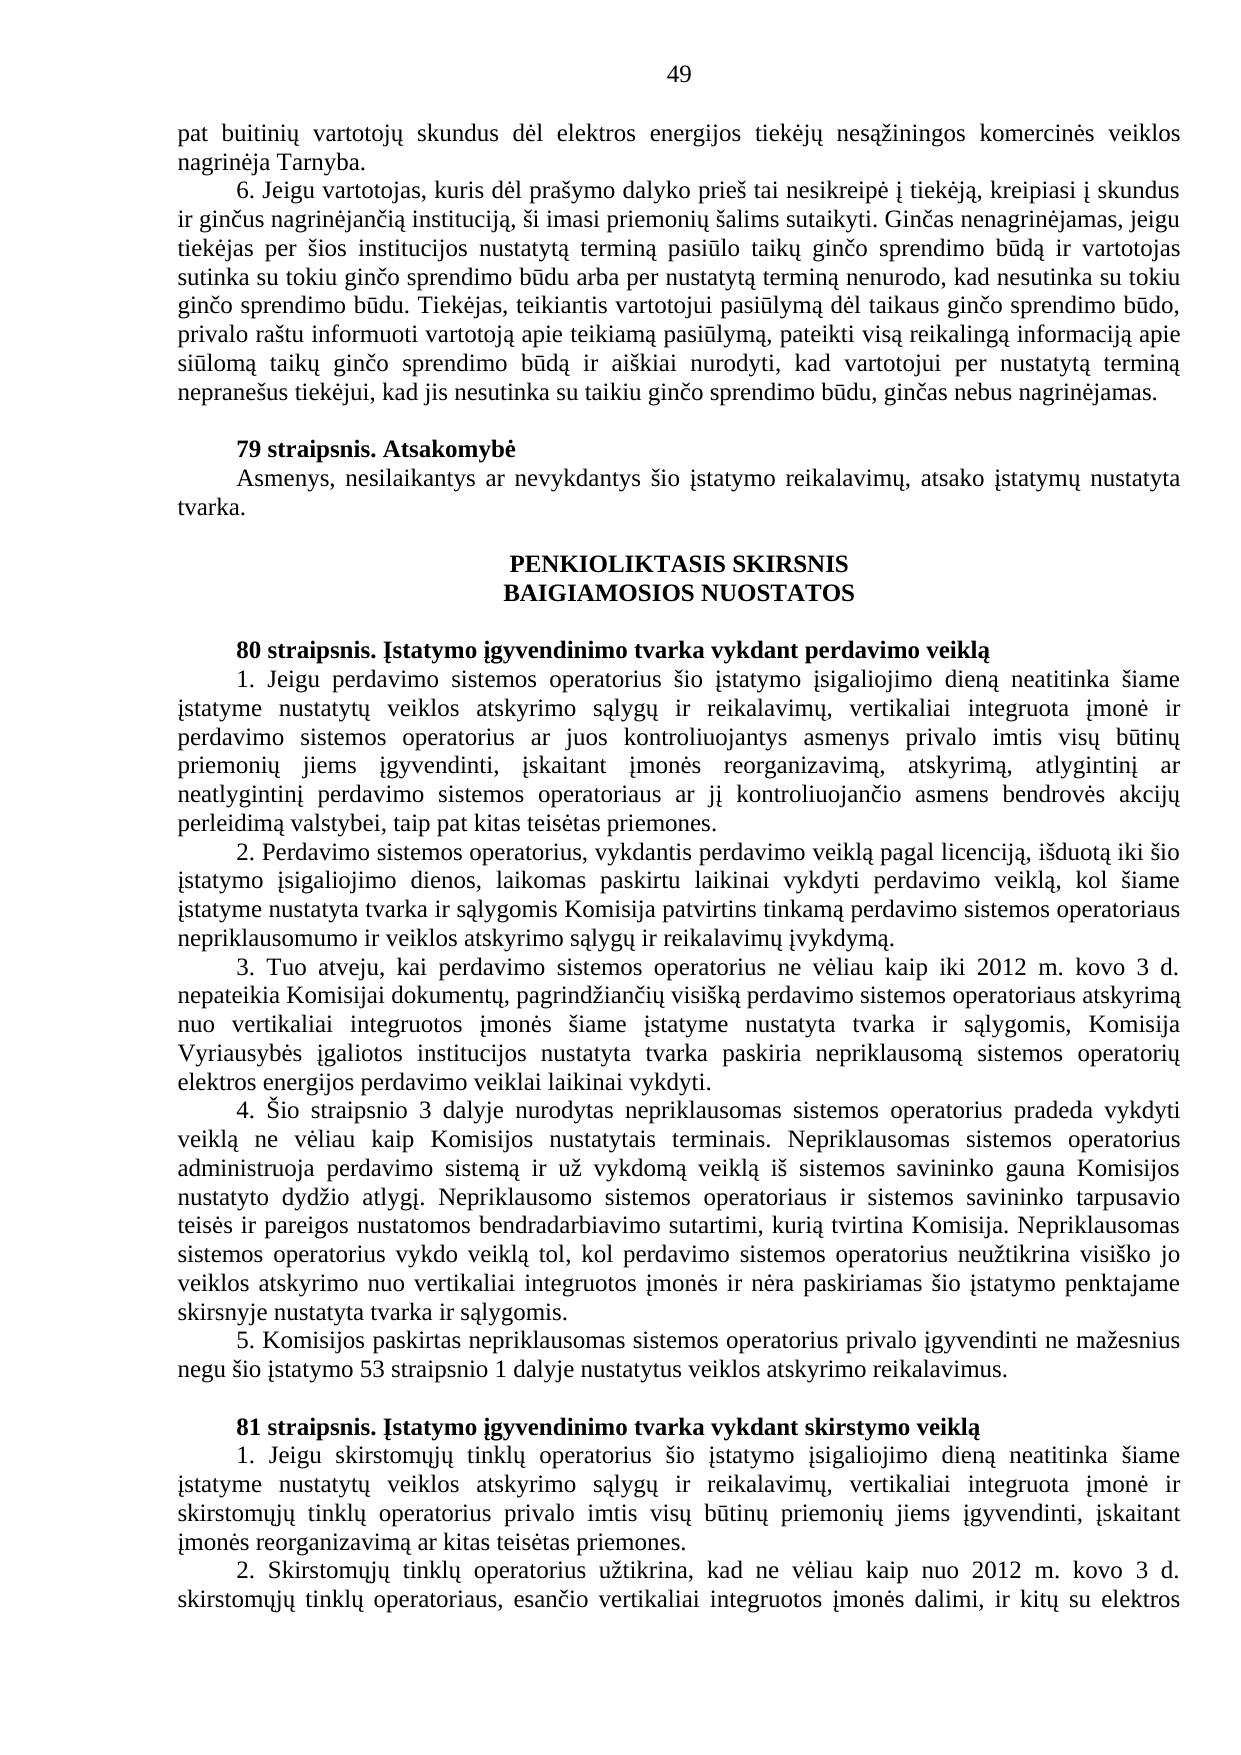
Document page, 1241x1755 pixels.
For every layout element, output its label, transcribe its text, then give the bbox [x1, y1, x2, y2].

text pat buitinių vartotojų skundus dėl elektros energijos tiekėjų nesąžiningos komercinės veiklos nagrinėja Tarnyba. [177, 118, 1181, 176]
text 2. Skirstomųjų tinklų operatorius užtikrina, kad ne vėliau kaip nuo 2012 m. kovo 3 d. skirstomųjų tinklų operatoriaus, esančio vertikaliai integruotos įmonės dalimi, ir kitų su elektros [177, 1556, 1181, 1613]
text PENKIOLIKTASIS SKIRSNIS [177, 549, 1181, 578]
text 6. Jeigu vartotojas, kuris dėl prašymo dalyko prieš tai nesikreipė į tiekėją, kreipiasi į skundus ir ginčus nagrinėjančią instituciją, ši imasi priemonių šalims sutaikyti. Ginčas nenagrinėjamas, jeigu tiekėjas per šios institucijos nustatytą terminą pasiūlo taikų ginčo sprendimo būdą ir vartotojas sutinka su tokiu ginčo sprendimo būdu arba per nustatytą terminą nenurodo, kad nesutinka su tokiu ginčo sprendimo būdu. Tiekėjas, teikiantis vartotojui pasiūlymą dėl taikaus ginčo sprendimo būdo, privalo raštu informuoti vartotoją apie teikiamą pasiūlymą, pateikti visą reikalingą informaciją apie siūlomą taikų ginčo sprendimo būdą ir aiškiai nurodyti, kad vartotojui per nustatytą terminą nepranešus tiekėjui, kad jis nesutinka su taikiu ginčo sprendimo būdu, ginčas nebus nagrinėjamas. [177, 176, 1181, 406]
text 3. Tuo atveju, kai perdavimo sistemos operatorius ne vėliau kaip iki 2012 m. kovo 3 d. nepateikia Komisijai dokumentų, pagrindžiančių visišką perdavimo sistemos operatoriaus atskyrimą nuo vertikaliai integruotos įmonės šiame įstatyme nustatyta tvarka ir sąlygomis, Komisija Vyriausybės įgaliotos institucijos nustatyta tvarka paskiria nepriklausomą sistemos operatorių elektros energijos perdavimo veiklai laikinai vykdyti. [177, 952, 1181, 1096]
text 2. Perdavimo sistemos operatorius, vykdantis perdavimo veiklą pagal licenciją, išduotą iki šio įstatymo įsigaliojimo dienos, laikomas paskirtu laikinai vykdyti perdavimo veiklą, kol šiame įstatyme nustatyta tvarka ir sąlygomis Komisija patvirtins tinkamą perdavimo sistemos operatoriaus nepriklausomumo ir veiklos atskyrimo sąlygų ir reikalavimų įvykdymą. [177, 837, 1181, 952]
text 1. Jeigu skirstomųjų tinklų operatorius šio įstatymo įsigaliojimo dieną neatitinka šiame įstatyme nustatytų veiklos atskyrimo sąlygų ir reikalavimų, vertikaliai integruota įmonė ir skirstomųjų tinklų operatorius privalo imtis visų būtinų priemonių jiems įgyvendinti, įskaitant įmonės reorganizavimą ar kitas teisėtas priemones. [177, 1441, 1181, 1556]
text 79 straipsnis. Atsakomybė [177, 434, 1181, 463]
text 80 straipsnis. Įstatymo įgyvendinimo tvarka vykdant perdavimo veiklą [177, 636, 1181, 664]
text 4. Šio straipsnio 3 dalyje nurodytas nepriklausomas sistemos operatorius pradeda vykdyti veiklą ne vėliau kaip Komisijos nustatytais terminais. Nepriklausomas sistemos operatorius administruoja perdavimo sistemą ir už vykdomą veiklą iš sistemos savininko gauna Komisijos nustatyto dydžio atlygį. Nepriklausomo sistemos operatoriaus ir sistemos savininko tarpusavio teisės ir pareigos nustatomos bendradarbiavimo sutartimi, kurią tvirtina Komisija. Nepriklausomas sistemos operatorius vykdo veiklą tol, kol perdavimo sistemos operatorius neužtikrina visiško jo veiklos atskyrimo nuo vertikaliai integruotos įmonės ir nėra paskiriamas šio įstatymo penktajame skirsnyje nustatyta tvarka ir sąlygomis. [177, 1096, 1181, 1326]
text 5. Komisijos paskirtas nepriklausomas sistemos operatorius privalo įgyvendinti ne mažesnius negu šio įstatymo 53 straipsnio 1 dalyje nustatytus veiklos atskyrimo reikalavimus. [177, 1326, 1181, 1383]
text 81 straipsnis. Įstatymo įgyvendinimo tvarka vykdant skirstymo veiklą [177, 1412, 1181, 1441]
text 1. Jeigu perdavimo sistemos operatorius šio įstatymo įsigaliojimo dieną neatitinka šiame įstatyme nustatytų veiklos atskyrimo sąlygų ir reikalavimų, vertikaliai integruota įmonė ir perdavimo sistemos operatorius ar juos kontroliuojantys asmenys privalo imtis visų būtinų priemonių jiems įgyvendinti, įskaitant įmonės reorganizavimą, atskyrimą, atlygintinį ar neatlygintinį perdavimo sistemos operatoriaus ar jį kontroliuojančio asmens bendrovės akcijų perleidimą valstybei, taip pat kitas teisėtas priemones. [177, 664, 1181, 837]
text BAIGIAMOSIOS NUOSTATOS [177, 578, 1181, 607]
text Asmenys, nesilaikantys ar nevykdantys šio įstatymo reikalavimų, atsako įstatymų nustatyta tvarka. [177, 463, 1181, 521]
